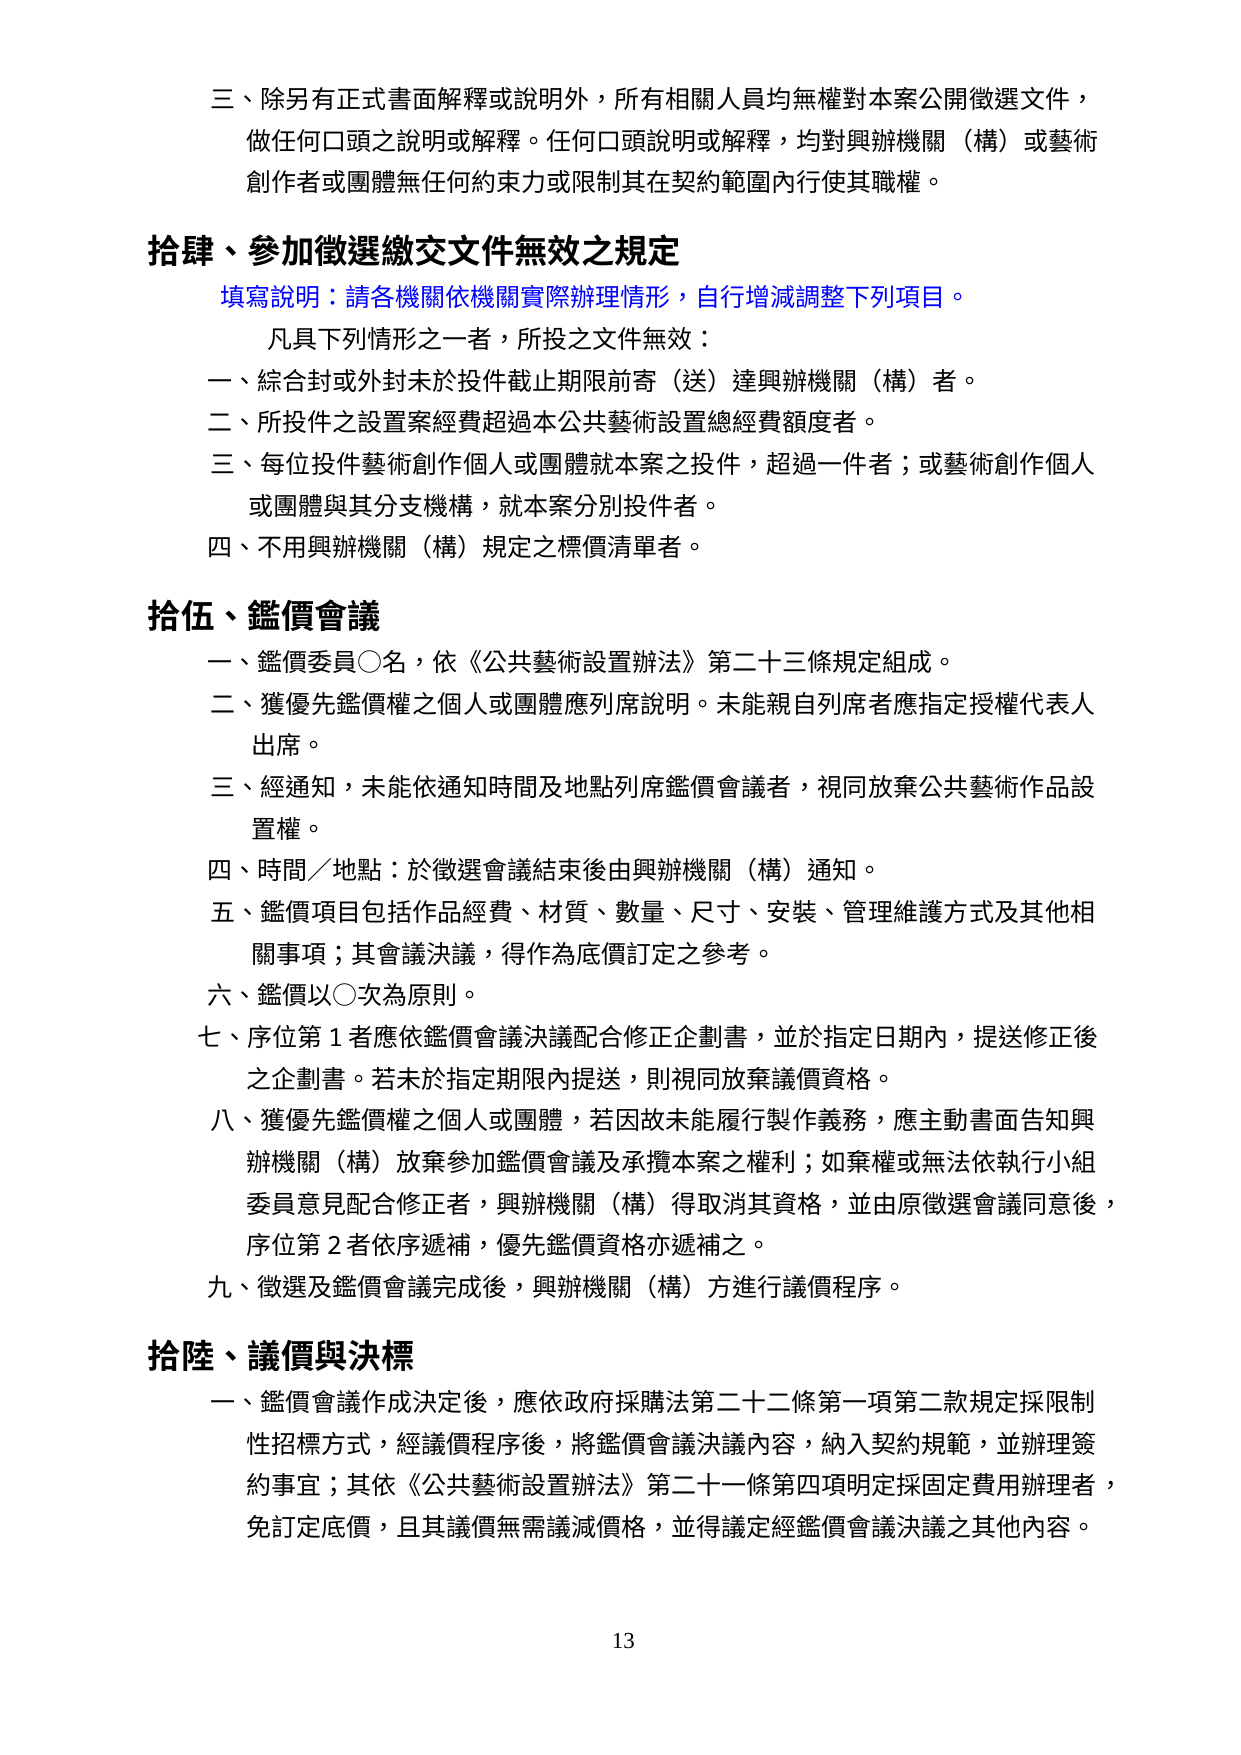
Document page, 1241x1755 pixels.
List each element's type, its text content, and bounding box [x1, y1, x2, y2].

text 填寫說明：請各機關依機關實際辦理情形，自行增減調整下列項目。 [221, 273, 1098, 315]
text 一、鑑價委員○名，依《公共藝術設置辦法》第二十三條規定組成。 [148, 638, 1098, 680]
text 五、鑑價項目包括作品經費、材質、數量、尺寸、安裝、管理維護方式及其他相關事項；其會議決議，得作為底價訂定之參考。 [148, 888, 1098, 971]
text 凡具下列情形之一者，所投之文件無效： [148, 315, 1098, 357]
text 拾伍、鑑價會議 [148, 590, 1098, 638]
text 一、鑑價會議作成決定後，應依政府採購法第二十二條第一項第二款規定採限制性招標方式，經議價程序後，將鑑價會議決議內容，納入契約規範，並辦理簽約事宜；其依《公共藝術設置辦法》第二十一條第四項明定採固定費用辦理者，免訂定底價，且其議價無需議減價格，並得議定經鑑價會議決議之其他內容。 [148, 1378, 1098, 1545]
text 一、綜合封或外封未於投件截止期限前寄（送）達興辦機關（構）者。 [148, 357, 1098, 398]
text 四、時間／地點：於徵選會議結束後由興辦機關（構）通知。 [148, 846, 1098, 888]
text 拾肆、參加徵選繳交文件無效之規定 [148, 225, 1098, 273]
text 三、除另有正式書面解釋或說明外，所有相關人員均無權對本案公開徵選文件，做任何口頭之說明或解釋。任何口頭說明或解釋，均對興辦機關（構）或藝術創作者或團體無任何約束力或限制其在契約範圍內行使其職權。 [148, 75, 1098, 200]
text 二、獲優先鑑價權之個人或團體應列席說明。未能親自列席者應指定授權代表人出席。 [148, 680, 1098, 763]
text 三、經通知，未能依通知時間及地點列席鑑價會議者，視同放棄公共藝術作品設置權。 [148, 763, 1098, 846]
text 八、獲優先鑑價權之個人或團體，若因故未能履行製作義務，應主動書面告知興辦機關（構）放棄參加鑑價會議及承攬本案之權利；如棄權或無法依執行小組委員意見配合修正者，興辦機關（構）得取消其資格，並由原徵選會議同意後，序位第2者依序遞補，優先鑑價資格亦遞補之。 [148, 1096, 1098, 1263]
text 六、鑑價以○次為原則。 [148, 971, 1098, 1013]
text 二、所投件之設置案經費超過本公共藝術設置總經費額度者。 [148, 398, 1098, 440]
text 九、徵選及鑑價會議完成後，興辦機關（構）方進行議價程序。 [148, 1263, 1098, 1305]
text 拾陸、議價與決標 [148, 1330, 1098, 1378]
text 三、每位投件藝術創作個人或團體就本案之投件，超過一件者；或藝術創作個人或團體與其分支機構，就本案分別投件者。 [148, 440, 1098, 523]
text 七、序位第1者應依鑑價會議決議配合修正企劃書，並於指定日期內，提送修正後之企劃書。若未於指定期限內提送，則視同放棄議價資格。 [148, 1013, 1098, 1096]
text 四、不用興辦機關（構）規定之標價清單者。 [148, 523, 1098, 565]
